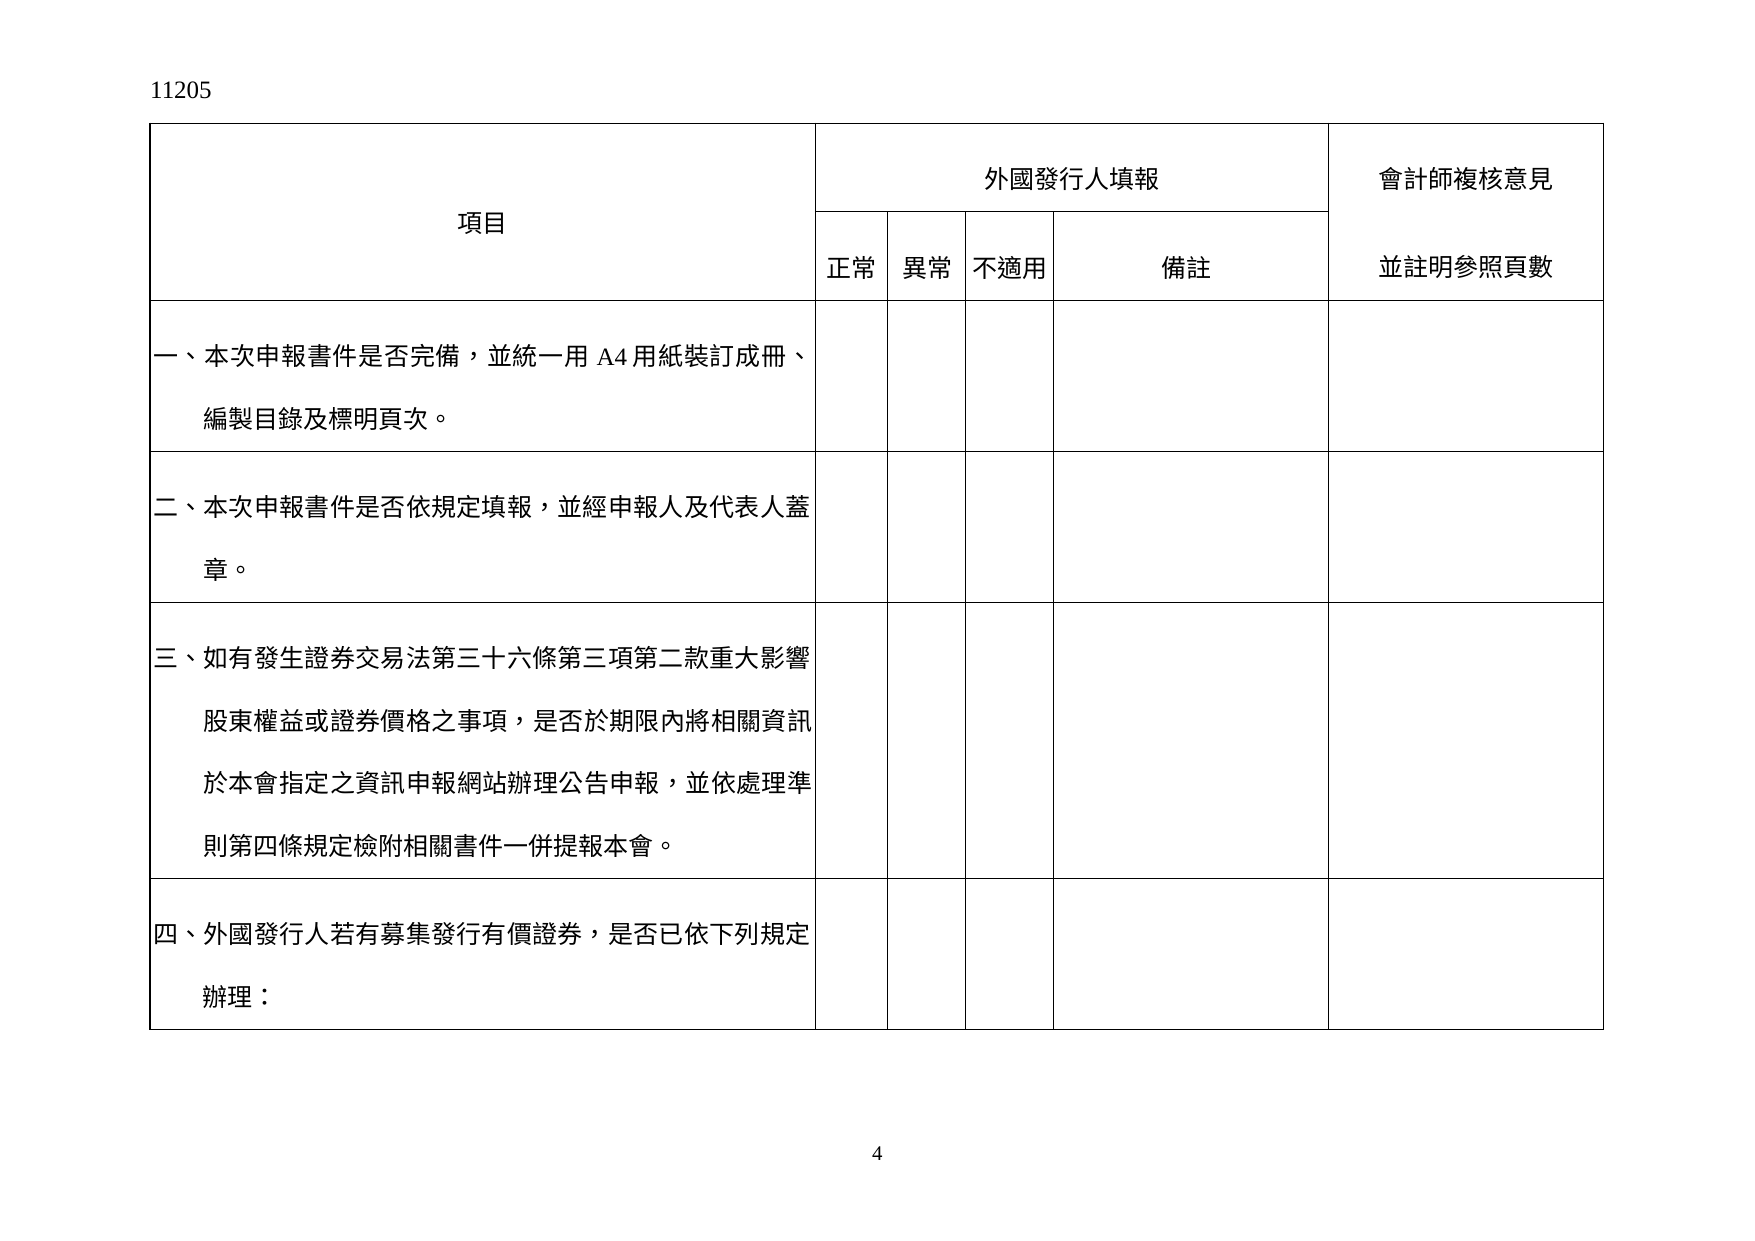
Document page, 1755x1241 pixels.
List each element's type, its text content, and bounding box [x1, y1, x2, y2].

table_cell 正常 [816, 212, 887, 299]
table_header 項目 [151, 124, 815, 299]
table_cell [888, 603, 965, 878]
table_cell [966, 301, 1053, 451]
table_cell [966, 452, 1053, 602]
table_cell [1054, 879, 1328, 1029]
table_cell 異常 [888, 212, 965, 299]
table_cell 二、本次申報書件是否依規定填報，並經申報人及代表人蓋章。 [151, 452, 815, 602]
table_cell 不適用 [966, 212, 1053, 299]
table_cell [1054, 603, 1328, 878]
table_cell [1329, 452, 1603, 602]
table_cell 四、外國發行人若有募集發行有價證券，是否已依下列規定辦理： [151, 879, 815, 1029]
table_cell [1329, 879, 1603, 1029]
table_cell [1054, 301, 1328, 451]
table_cell 一、本次申報書件是否完備，並統一用A4用紙裝訂成冊、編製目錄及標明頁次。 [151, 301, 815, 451]
table_cell [1054, 452, 1328, 602]
table_cell [1329, 301, 1603, 451]
table_header 會計師複核意見 並註明參照頁數 [1329, 124, 1603, 299]
table_cell 三、如有發生證券交易法第三十六條第三項第二款重大影響股東權益或證券價格之事項，是否於期限內將相關資訊於本會指定之資訊申報網站辦理公告申報，並依處理準則第四條規定檢附相關書件一併提報本會。 [151, 603, 815, 878]
table_cell [966, 879, 1053, 1029]
table_cell [816, 603, 887, 878]
table_cell [888, 879, 965, 1029]
table_cell [816, 301, 887, 451]
table_cell [966, 603, 1053, 878]
table_cell [816, 879, 887, 1029]
table_cell [888, 452, 965, 602]
table_header 外國發行人填報 [816, 124, 1328, 211]
table_cell 備註 [1054, 212, 1328, 299]
table_cell [1329, 603, 1603, 878]
table_cell [816, 452, 887, 602]
table_cell [888, 301, 965, 451]
